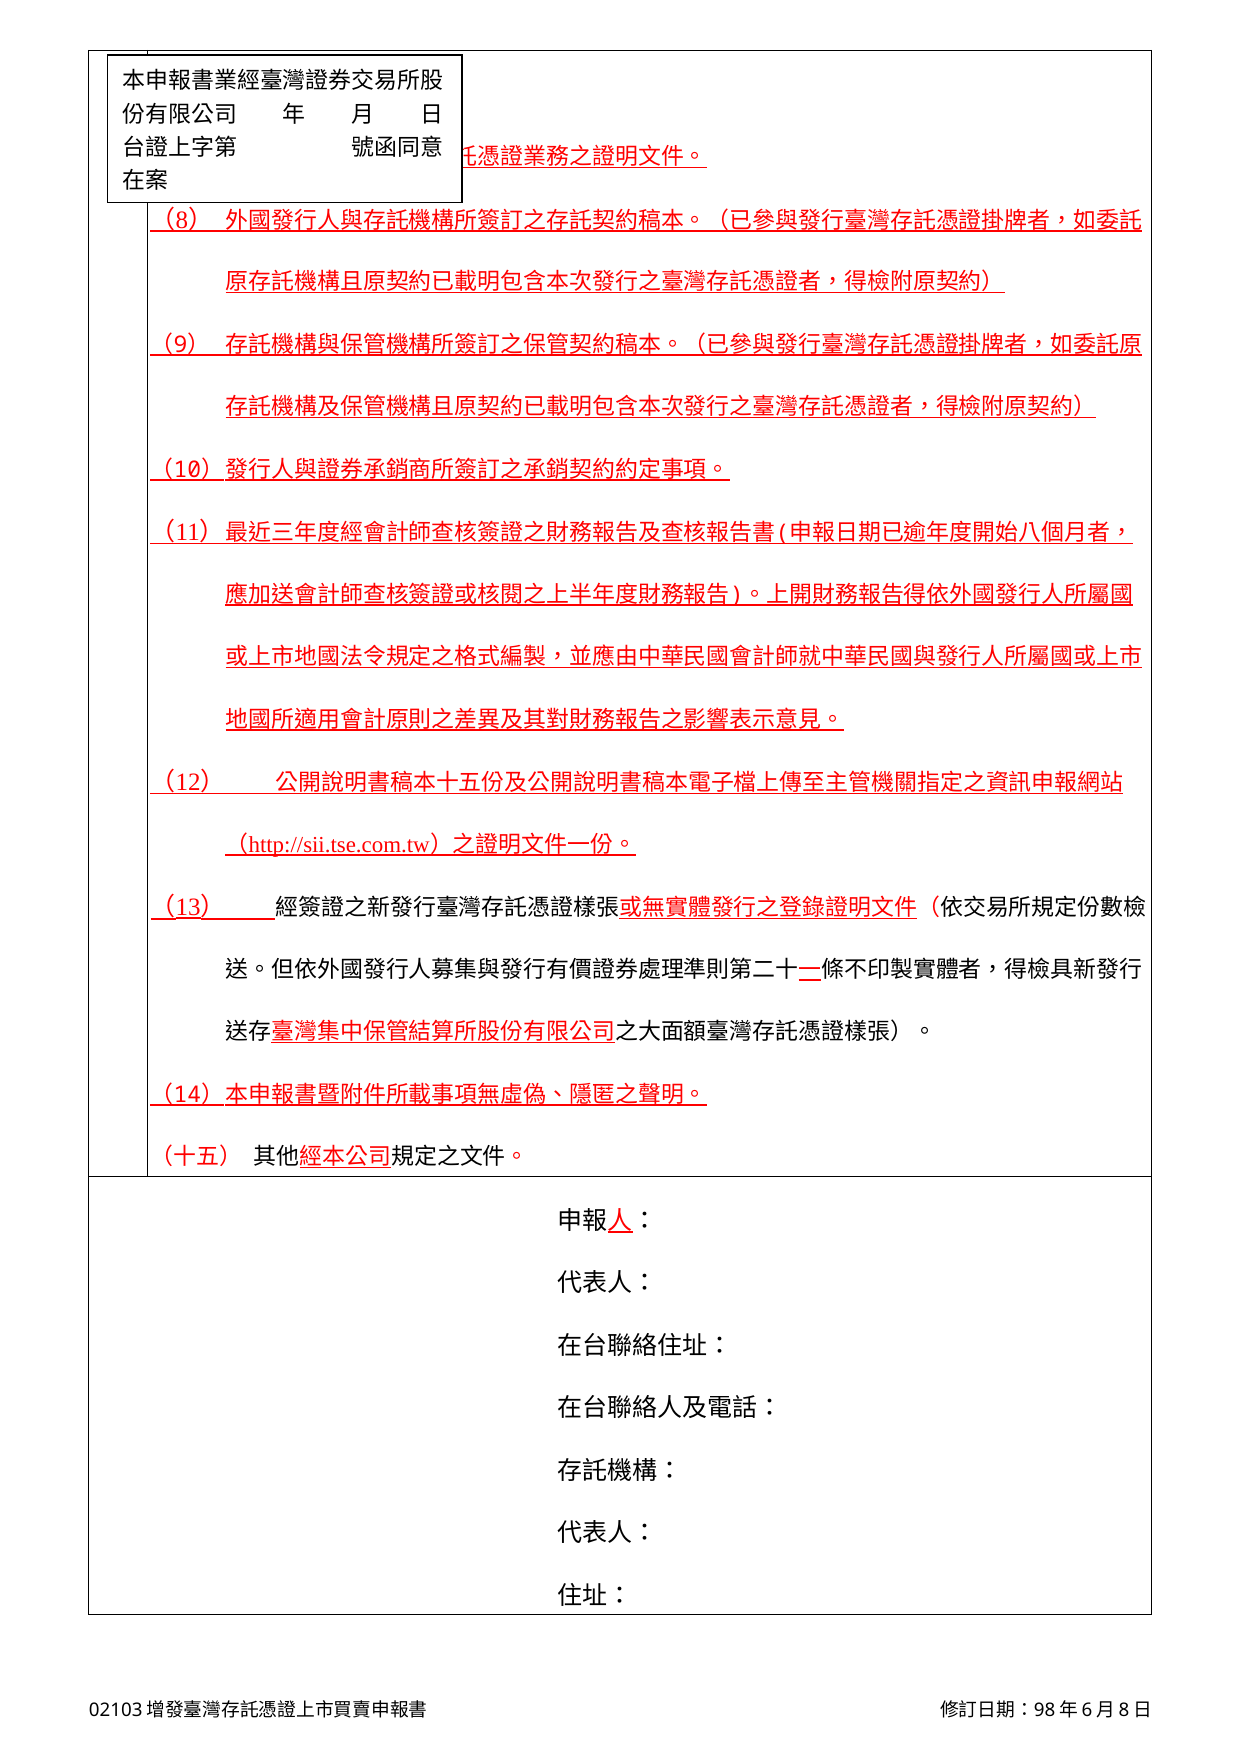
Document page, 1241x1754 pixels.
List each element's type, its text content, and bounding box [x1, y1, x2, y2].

table_cell 外國發行人募集與發行有價證券基本資料表。 外國發行人依所屬國法律組織登記法人之證明文件。 律師依金管會規定出具之法律意見書及檢查表。 外國發行人在中華民國境內指定訴訟、非訟或行政爭訟代理人之證明文件。 存託憑證發行計畫。 公開說明書稿本。 存託機構得辦理臺灣存託憑證業務之證明文件。 外國發行人與存託機構所簽訂之存託契約稿本。（已參與發行臺灣存託憑證掛牌者，如委託原存託機構且原契約已載明包含本次發行之臺灣存託憑證者，得檢附原契約） 存託機構與保管機構所簽訂之保管契約稿本。（已參與發行臺灣存託憑證掛牌者，如委託原存託機構及保管機構且原契約已載明包含本次發行之臺灣存託憑證者，得檢附原契約） 發行人與證券承銷商所簽訂之承銷契約約定事項。 最近三年度經會計師查核簽證之財務報告及查核報告書(申報日期已逾年度開始八個月者，應加送會計師查核簽證或核閱之上半年度財務報告)。上開財務報告得依外國發行人所屬國或上市地國法令規定之格式編製，並應由中華民國會計師就中華民國與發行人所屬國或上市地國所適用會計原則之差異及其對財務報告之影響表示意見。 公開說明書稿本十五份及公開說明書稿本電子檔上傳至主管機關指定之資訊申報網站（http://sii.tse.com.tw）之證明文件一份。 經簽證之新發行臺灣存託憑證樣張或無實體發行之登錄證明文件（依交易所規定份數檢送。但依外國發行人募集與發行有價證券處理準則第二十一條不印製實體者，得檢具新發行送存臺灣集中保管結算所股份有限公司之大面額臺灣存託憑證樣張）。 本申報書暨附件所載事項無虛偽、隱匿之聲明。 （十五） 其他經本公司規定之文件。 [148, 51, 1151, 1176]
table_cell 附 件 [89, 51, 147, 1176]
table_cell 申報人： 代表人： 在台聯絡住址： 在台聯絡人及電話： 存託機構： 代表人： 住址： [89, 1177, 1151, 1614]
